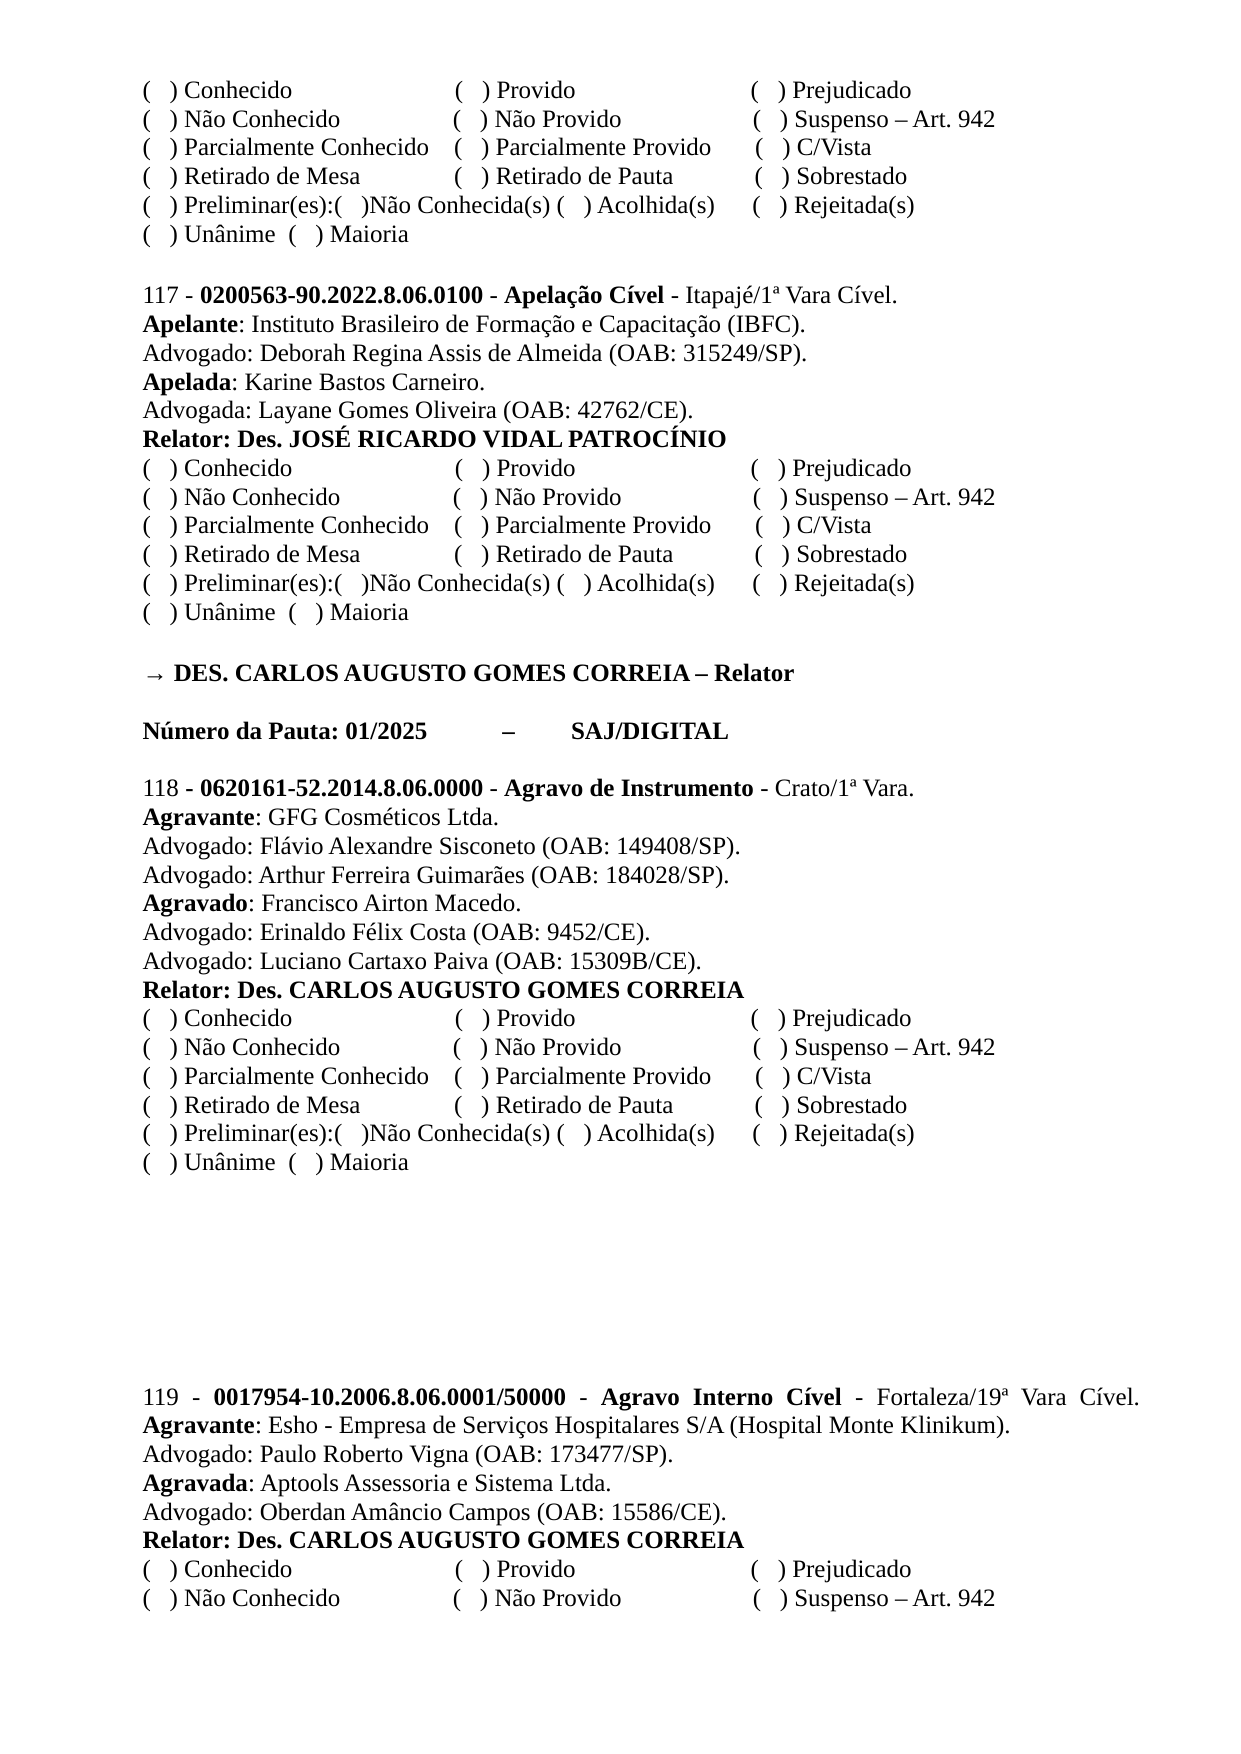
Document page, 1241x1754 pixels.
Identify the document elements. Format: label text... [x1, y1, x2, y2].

text ( ) Parcialmente Conhecido ( ) Parcialmente Provido ( ) C/Vista [142, 132, 1158, 161]
text Advogada: Layane Gomes Oliveira (OAB: 42762/CE). [142, 396, 1141, 424]
text Advogado: Flávio Alexandre Sisconeto (OAB: 149408/SP). [142, 831, 1141, 860]
text Advogado: Luciano Cartaxo Paiva (OAB: 15309B/CE). [142, 946, 1141, 975]
text ( ) Conhecido ( ) Provido ( ) Prejudicado [142, 75, 1141, 104]
text 119 - 0017954-10.2006.8.06.0001/50000 - Agravo Interno Cível - Fortaleza/19ª Vara Cível. Agravante: Esho - Empresa de Serviços Hospitalares S/A (Hospital Monte Klinikum). [142, 1382, 1141, 1439]
text ( ) Preliminar(es):( )Não Conhecida(s) ( ) Acolhida(s) ( ) Rejeitada(s) [142, 1118, 1158, 1147]
text ( ) Conhecido ( ) Provido ( ) Prejudicado [142, 453, 1141, 482]
text ( ) Retirado de Mesa ( ) Retirado de Pauta ( ) Sobrestado [142, 539, 1158, 568]
text ( ) Retirado de Mesa ( ) Retirado de Pauta ( ) Sobrestado [142, 1090, 1158, 1118]
text ( ) Não Conhecido ( ) Não Provido ( ) Suspenso – Art. 942 [142, 104, 1158, 132]
text ( ) Unânime ( ) Maioria [142, 597, 1141, 626]
text 118 - 0620161-52.2014.8.06.0000 - Agravo de Instrumento - Crato/1ª Vara. [142, 773, 1141, 802]
text Agravada: Aptools Assessoria e Sistema Ltda. [142, 1468, 1141, 1497]
text ( ) Não Conhecido ( ) Não Provido ( ) Suspenso – Art. 942 [142, 482, 1158, 511]
text 117 - 0200563-90.2022.8.06.0100 - Apelação Cível - Itapajé/1ª Vara Cível. [142, 281, 1141, 309]
text Relator: Des. CARLOS AUGUSTO GOMES CORREIA [142, 975, 1141, 1003]
text ( ) Conhecido ( ) Provido ( ) Prejudicado [142, 1554, 1141, 1583]
text ( ) Retirado de Mesa ( ) Retirado de Pauta ( ) Sobrestado [142, 161, 1158, 190]
text Advogado: Deborah Regina Assis de Almeida (OAB: 315249/SP). [142, 338, 1141, 367]
text Número da Pauta: 01/2025 – SAJ/DIGITAL [142, 716, 1141, 745]
text ( ) Unânime ( ) Maioria [142, 1147, 1141, 1176]
text Agravante: GFG Cosméticos Ltda. [142, 802, 1141, 831]
text → DES. CARLOS AUGUSTO GOMES CORREIA – Relator [142, 658, 1141, 687]
text ( ) Parcialmente Conhecido ( ) Parcialmente Provido ( ) C/Vista [142, 511, 1158, 539]
text ( ) Parcialmente Conhecido ( ) Parcialmente Provido ( ) C/Vista [142, 1061, 1158, 1090]
text Apelante: Instituto Brasileiro de Formação e Capacitação (IBFC). [142, 309, 1141, 338]
text Agravado: Francisco Airton Macedo. [142, 888, 1141, 917]
text Advogado: Arthur Ferreira Guimarães (OAB: 184028/SP). [142, 860, 1141, 888]
text Apelada: Karine Bastos Carneiro. [142, 367, 1141, 396]
text Relator: Des. JOSÉ RICARDO VIDAL PATROCÍNIO [142, 424, 1141, 453]
text ( ) Preliminar(es):( )Não Conhecida(s) ( ) Acolhida(s) ( ) Rejeitada(s) [142, 190, 1158, 219]
text Advogado: Paulo Roberto Vigna (OAB: 173477/SP). [142, 1439, 1141, 1468]
text ( ) Não Conhecido ( ) Não Provido ( ) Suspenso – Art. 942 [142, 1032, 1158, 1061]
text ( ) Preliminar(es):( )Não Conhecida(s) ( ) Acolhida(s) ( ) Rejeitada(s) [142, 568, 1158, 597]
text ( ) Unânime ( ) Maioria [142, 219, 1141, 247]
text Advogado: Erinaldo Félix Costa (OAB: 9452/CE). [142, 917, 1141, 946]
text Relator: Des. CARLOS AUGUSTO GOMES CORREIA [142, 1525, 1141, 1554]
text Advogado: Oberdan Amâncio Campos (OAB: 15586/CE). [142, 1497, 1141, 1525]
text ( ) Conhecido ( ) Provido ( ) Prejudicado [142, 1003, 1141, 1032]
text ( ) Não Conhecido ( ) Não Provido ( ) Suspenso – Art. 942 [142, 1583, 1158, 1612]
